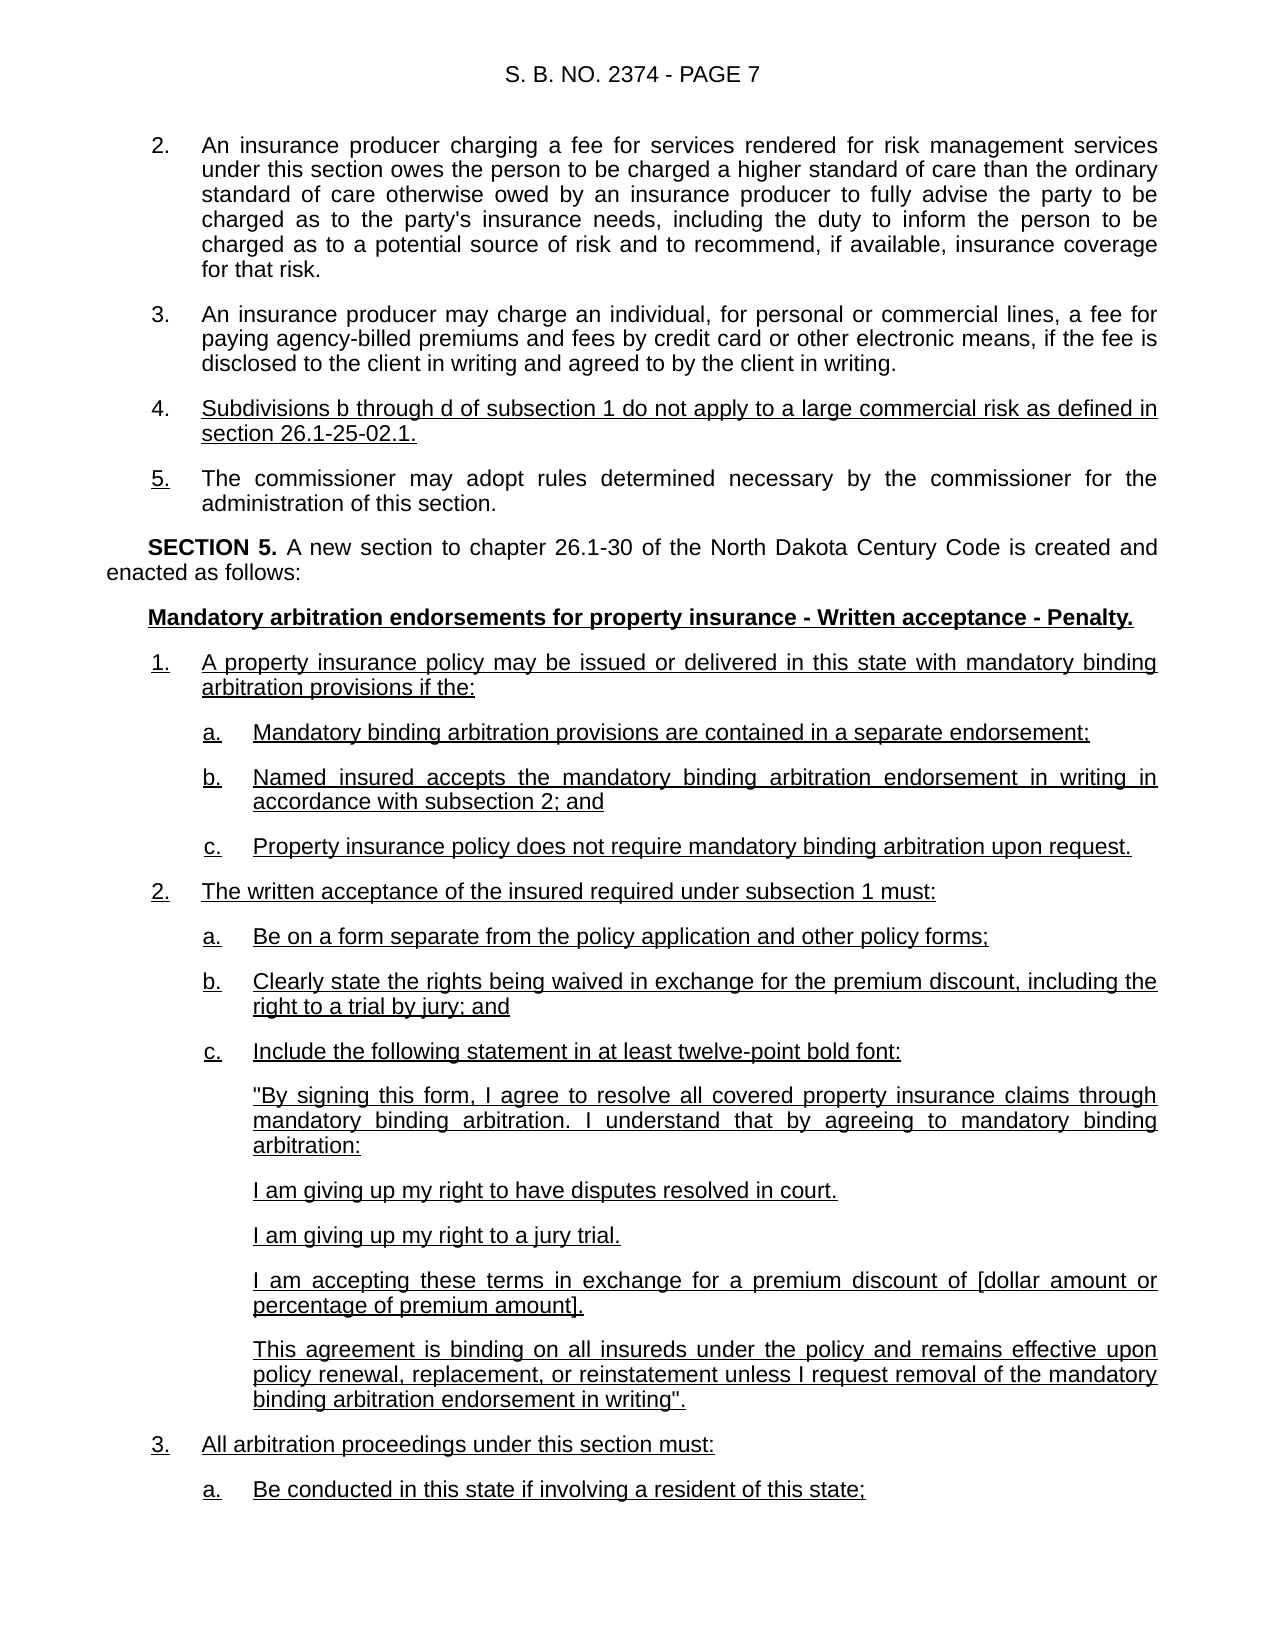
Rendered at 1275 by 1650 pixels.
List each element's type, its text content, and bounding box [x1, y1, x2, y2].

text This agreement is binding on all insureds under the policy and remains effective upon [253, 1338, 1158, 1359]
text I am accepting these terms in exchange for a premium discount of [dollar amount or [253, 1268, 1158, 1290]
text I am giving up my right to a jury trial. [253, 1223, 1158, 1248]
text 5. The commissioner may adopt rules determined necessary by the commissioner for the administration of this section. [106, 466, 1158, 516]
subtitle Mandatory arbitration endorsements for property insurance - Written acceptance - Penalty. [106, 606, 1158, 631]
text a. Mandatory binding arbitration provisions are contained in a separate endorsement; [106, 720, 1158, 745]
text 4. Subdivisions b through d of subsection 1 do not apply to a large commercial risk as defined in section 26.1‑25‑02.1. [106, 397, 1158, 446]
text "By signing this form, I agree to resolve all covered property insurance claims through [253, 1084, 1158, 1105]
text 3. An insurance producer may charge an individual, for personal or commercial lines, a fee for paying agency-billed premiums and fees by credit card or other electronic means, if the fee is disclosed to the client in writing and agreed to by the client in writing. [106, 302, 1158, 377]
text c. Include the following statement in at least twelve-point bold font: [106, 1039, 1158, 1064]
text SECTION 5. A new section to chapter 26.1‑30 of the North Dakota Century Code is created and enacted as follows: [106, 536, 1158, 586]
text arbitration: [253, 1131, 1158, 1158]
text b. Named insured accepts the mandatory binding arbitration endorsement in writing in accordance with subsection 2; and [106, 765, 1158, 815]
text 2. The written acceptance of the insured required under subsection 1 must: [106, 880, 1158, 904]
text policy renewal, replacement, or reinstatement unless I request removal of the mandatory [253, 1360, 1158, 1384]
text percentage of premium amount]. [253, 1291, 1158, 1318]
text c. Property insurance policy does not require mandatory binding arbitration upon request. [106, 835, 1158, 860]
text 2. An insurance producer charging a fee for services rendered for risk management services under this section owes the person to be charged a higher standard of care than the ordinary standard of care otherwise owed by an insurance producer to fully advise the party to be charged as to the party's insurance needs, including the duty to inform the person to be charged as to a potential source of risk and to recommend, if available, insurance coverage for that risk. [106, 133, 1158, 282]
text mandatory binding arbitration. I understand that by agreeing to mandatory binding [253, 1106, 1158, 1130]
text binding arbitration endorsement in writing". [253, 1385, 1158, 1412]
text I am giving up my right to have disputes resolved in court. [253, 1179, 1158, 1203]
text a. Be conducted in this state if involving a resident of this state; [106, 1477, 1158, 1502]
text 3. All arbitration proceedings under this section must: [106, 1433, 1158, 1457]
text b. Clearly state the rights being waived in exchange for the premium discount, including the right to a trial by jury; and [106, 969, 1158, 1019]
text 1. A property insurance policy may be issued or delivered in this state with mandatory binding arbitration provisions if the: [106, 651, 1158, 700]
text a. Be on a form separate from the policy application and other policy forms; [106, 925, 1158, 949]
